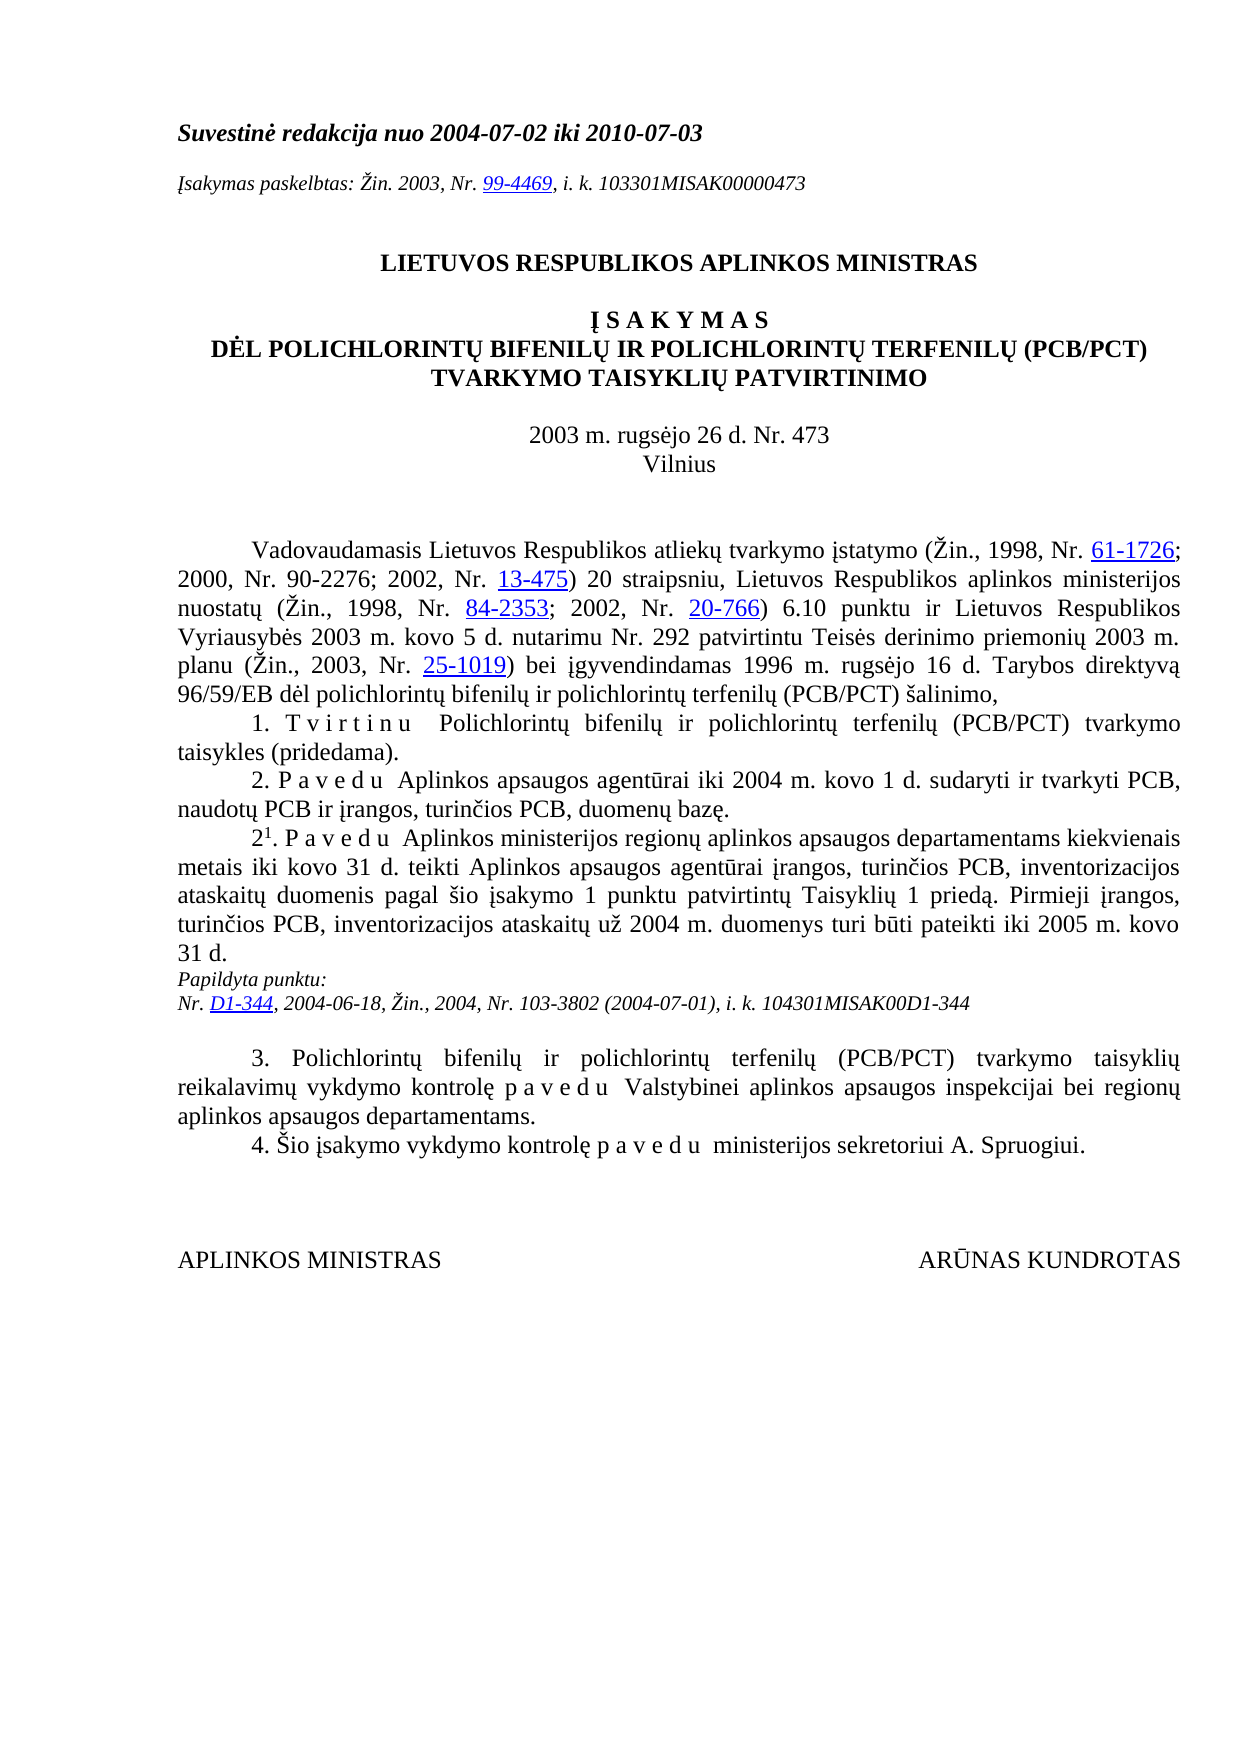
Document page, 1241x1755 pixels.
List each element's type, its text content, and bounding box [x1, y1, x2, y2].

text 3. Polichlorintų bifenilų ir polichlorintų terfenilų (PCB/PCT) tvarkymo taisyklių reikalavimų vykdymo kontrolę pavedu Valstybinei aplinkos apsaugos inspekcijai bei regionų aplinkos apsaugos departamentams. [177, 1043, 1181, 1130]
text 21. Pavedu Aplinkos ministerijos regionų aplinkos apsaugos departamentams kiekvienais metais iki kovo 31 d. teikti Aplinkos apsaugos agentūrai įrangos, turinčios PCB, inventorizacijos ataskaitų duomenis pagal šio įsakymo 1 punktu patvirtintų Taisyklių 1 priedą. Pirmieji įrangos, turinčios PCB, inventorizacijos ataskaitų už 2004 m. duomenys turi būti pateikti iki 2005 m. kovo 31 d. [177, 823, 1181, 967]
text Įsakymas paskelbtas: Žin. 2003, Nr. 99-4469, i. k. 103301MISAK00000473 [177, 171, 1181, 195]
text Nr. D1-344, 2004-06-18, Žin., 2004, Nr. 103-3802 (2004-07-01), i. k. 104301MISAK00D1-344 [177, 991, 1181, 1015]
text APLINKOS MINISTRAS ARŪNAS KUNDROTAS [177, 1245, 1181, 1273]
text Į S A K Y M A S [177, 305, 1181, 334]
text Vilnius [177, 449, 1181, 478]
text 4. Šio įsakymo vykdymo kontrolę pavedu ministerijos sekretoriui A. Spruogiui. [177, 1130, 1181, 1158]
text 2. Pavedu Aplinkos apsaugos agentūrai iki 2004 m. kovo 1 d. sudaryti ir tvarkyti PCB, naudotų PCB ir įrangos, turinčios PCB, duomenų bazę. [177, 765, 1181, 823]
text Vadovaudamasis Lietuvos Respublikos atliekų tvarkymo įstatymo (Žin., 1998, Nr. 61-1726; 2000, Nr. 90-2276; 2002, Nr. 13-475) 20 straipsniu, Lietuvos Respublikos aplinkos ministerijos nuostatų (Žin., 1998, Nr. 84-2353; 2002, Nr. 20-766) 6.10 punktu ir Lietuvos Respublikos Vyriausybės 2003 m. kovo 5 d. nutarimu Nr. 292 patvirtintu Teisės derinimo priemonių 2003 m. planu (Žin., 2003, Nr. 25-1019) bei įgyvendindamas 1996 m. rugsėjo 16 d. Tarybos direktyvą 96/59/EB dėl polichlorintų bifenilų ir polichlorintų terfenilų (PCB/PCT) šalinimo, [177, 535, 1181, 708]
text LIETUVOS RESPUBLIKOS APLINKOS MINISTRAS [177, 248, 1181, 277]
text Papildyta punktu: [177, 967, 1181, 991]
text 1. Tvirtinu Polichlorintų bifenilų ir polichlorintų terfenilų (PCB/PCT) tvarkymo taisykles (pridedama). [177, 708, 1181, 765]
text 2003 m. rugsėjo 26 d. Nr. 473 [177, 420, 1181, 449]
text DĖL POLICHLORINTŲ BIFENILŲ IR POLICHLORINTŲ TERFENILŲ (PCB/PCT) TVARKYMO TAISYKLIŲ PATVIRTINIMO [177, 334, 1181, 392]
text Suvestinė redakcija nuo 2004-07-02 iki 2010-07-03 [177, 118, 1181, 147]
